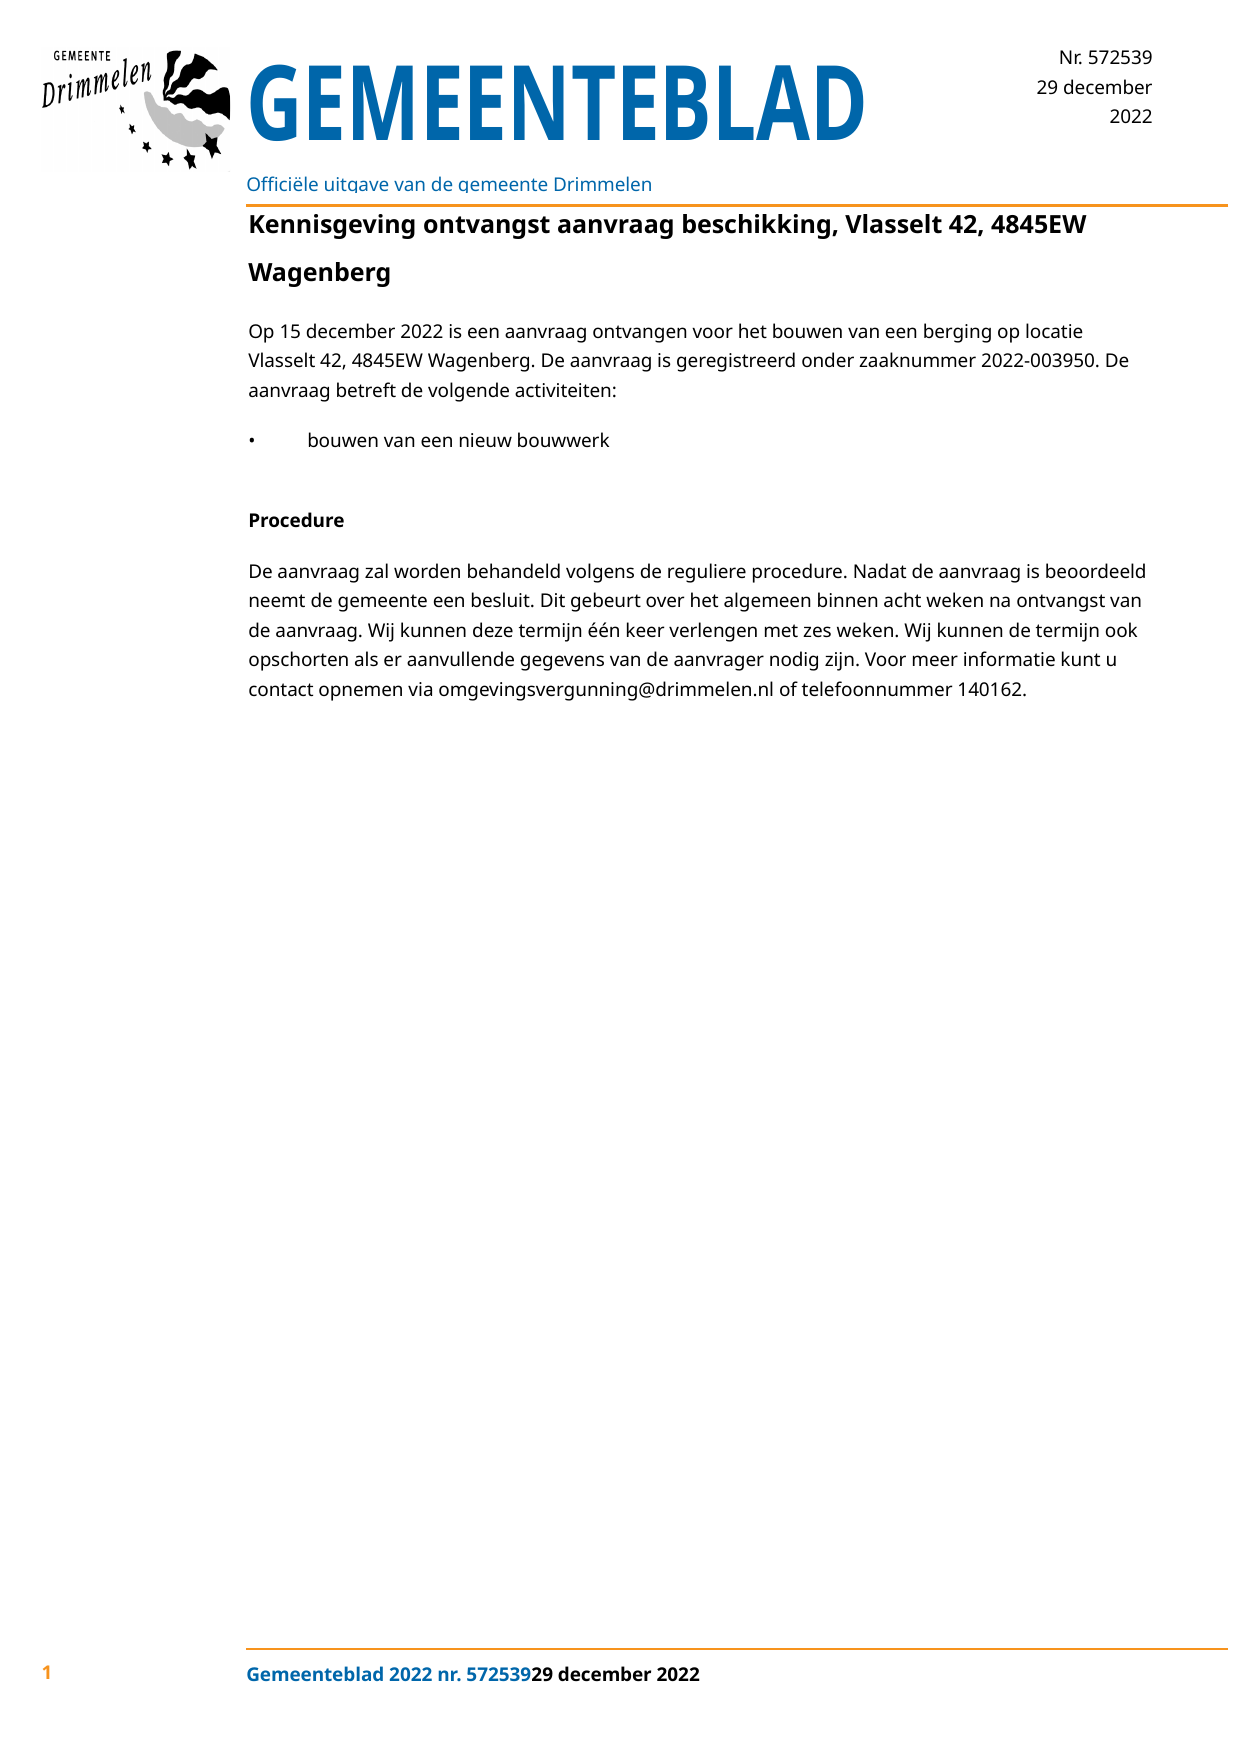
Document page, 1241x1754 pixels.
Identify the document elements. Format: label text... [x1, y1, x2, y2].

list bouwen van een nieuw bouwwerk [248, 427, 1152, 453]
text Op 15 december 2022 is een aanvraag ontvangen voor het bouwen van een berging op locatie Vlasselt 42, 4845EW Wagenberg. De aanvraag is geregistreerd onder zaaknummer 2022-003950. De aanvraag betreft de volgende activiteiten: [248, 318, 1152, 403]
text De aanvraag zal worden behandeld volgens de reguliere procedure. Nadat de aanvraag is beoordeeld neemt de gemeente een besluit. Dit gebeurt over het algemeen binnen acht weken na ontvangst van de aanvraag. Wij kunnen deze termijn één keer verlengen met zes weken. Wij kunnen de termijn ook opschorten als er aanvullende gegevens van de aanvrager nodig zijn. Voor meer informatie kunt u contact opnemen via omgevingsvergunning@drimmelen.nl of telefoonnummer 140162. [248, 558, 1152, 702]
picture [41, 47, 231, 172]
text Kennisgeving ontvangst aanvraag beschikking, Vlasselt 42, 4845EW Wagenberg [248, 207, 1152, 288]
text Procedure [248, 507, 1152, 533]
